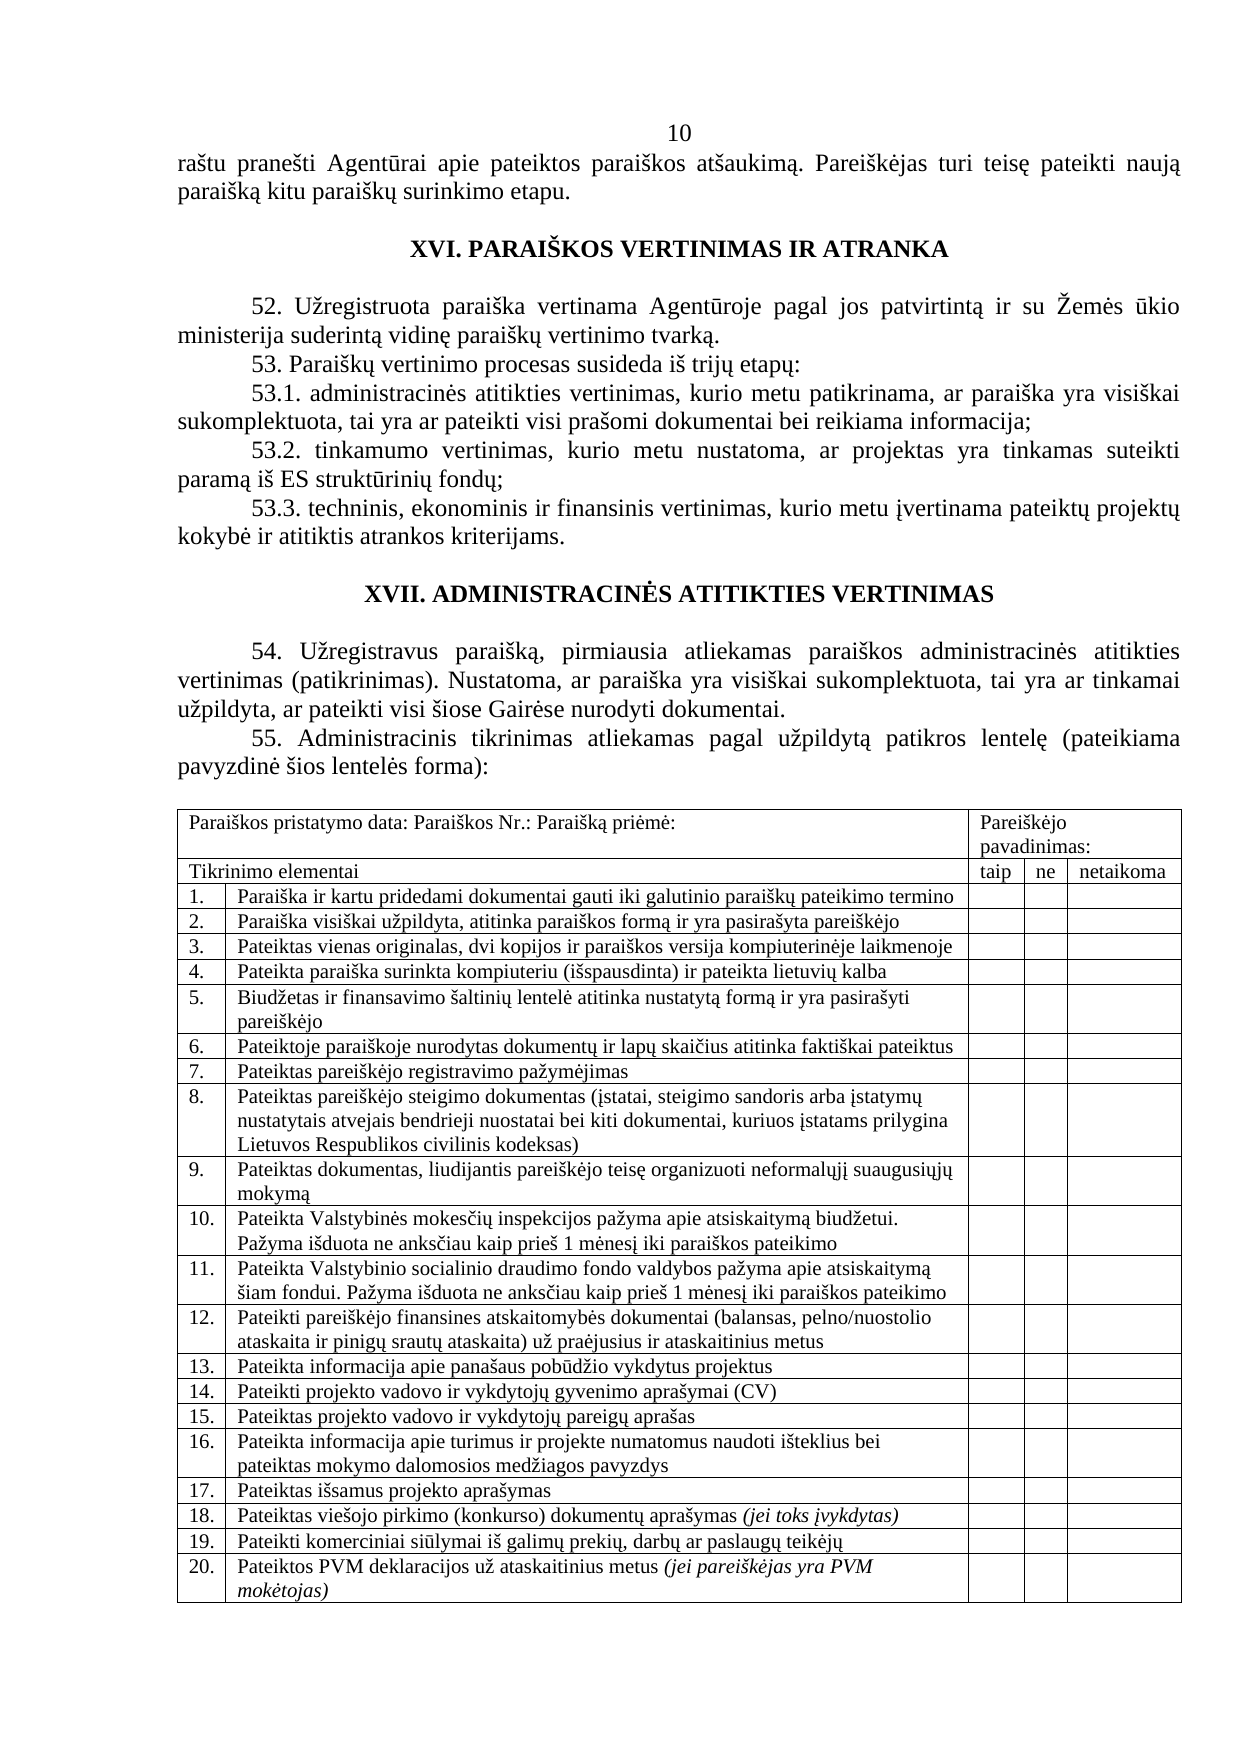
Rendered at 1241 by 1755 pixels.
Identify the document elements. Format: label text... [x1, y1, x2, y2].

table_cell [1068, 1379, 1181, 1403]
table_cell Pateikta Valstybinės mokesčių inspekcijos pažyma apie atsiskaitymą biudžetui. Pažyma išduota ne anksčiau kaip prieš 1 mėnesį iki paraiškos pateikimo [226, 1206, 968, 1254]
table_cell 15. [178, 1404, 225, 1428]
text 53.3. techninis, ekonominis ir finansinis vertinimas, kurio metu įvertinama pateiktų projektų kokybė ir atitiktis atrankos kriterijams. [177, 493, 1181, 550]
table_cell [1025, 909, 1067, 933]
table_cell [1025, 960, 1067, 983]
table_cell [969, 1404, 1024, 1428]
table_cell [969, 985, 1024, 1033]
table_cell Pateikti projekto vadovo ir vykdytojų gyvenimo aprašymai (CV) [226, 1379, 968, 1403]
table_header Pareiškėjo pavadinimas: [969, 810, 1181, 858]
table_cell [1025, 1354, 1067, 1378]
table_cell taip [969, 859, 1024, 883]
table_cell [1068, 1429, 1181, 1477]
table_cell [969, 960, 1024, 983]
table_cell Pateikta informacija apie panašaus pobūdžio vykdytus projektus [226, 1354, 968, 1378]
table_cell 4. [178, 960, 225, 983]
table_cell [1068, 934, 1181, 958]
text 54. Užregistravus paraišką, pirmiausia atliekamas paraiškos administracinės atitikties vertinimas (patikrinimas). Nustatoma, ar paraiška yra visiškai sukomplektuota, tai yra ar tinkamai užpildyta, ar pateikti visi šiose Gairėse nurodyti dokumentai. [177, 636, 1181, 723]
table_cell [969, 1059, 1024, 1083]
table_cell Biudžetas ir finansavimo šaltinių lentelė atitinka nustatytą formą ir yra pasirašyti pareiškėjo [226, 985, 968, 1033]
table_cell [1025, 934, 1067, 958]
table_cell [1068, 1504, 1181, 1527]
table_cell [1025, 1305, 1067, 1353]
table_cell [969, 1429, 1024, 1477]
table_cell 16. [178, 1429, 225, 1477]
table_cell ne [1025, 859, 1067, 883]
table_cell [969, 1529, 1024, 1553]
table_cell [1068, 985, 1181, 1033]
table_cell 10. [178, 1206, 225, 1254]
table_cell 14. [178, 1379, 225, 1403]
table_cell 11. [178, 1256, 225, 1304]
table_cell Pateiktas pareiškėjo steigimo dokumentas (įstatai, steigimo sandoris arba įstatymų nustatytais atvejais bendrieji nuostatai bei kiti dokumentai, kuriuos įstatams prilygina Lietuvos Respublikos civilinis kodeksas) [226, 1084, 968, 1156]
table_cell Pateikti komerciniai siūlymai iš galimų prekių, darbų ar paslaugų teikėjų [226, 1529, 968, 1553]
table_cell [1025, 1379, 1067, 1403]
table_cell [1068, 1354, 1181, 1378]
text 52. Užregistruota paraiška vertinama Agentūroje pagal jos patvirtintą ir su Žemės ūkio ministerija suderintą vidinę paraiškų vertinimo tvarką. [177, 291, 1181, 349]
table_cell Pateiktoje paraiškoje nurodytas dokumentų ir lapų skaičius atitinka faktiškai pateiktus [226, 1034, 968, 1058]
table_cell [969, 1478, 1024, 1502]
text 53.2. tinkamumo vertinimas, kurio metu nustatoma, ar projektas yra tinkamas suteikti paramą iš ES struktūrinių fondų; [177, 435, 1181, 493]
table_cell [1068, 884, 1181, 908]
table_cell netaikoma [1068, 859, 1181, 883]
table_cell Pateiktas pareiškėjo registravimo pažymėjimas [226, 1059, 968, 1083]
table_cell 3. [178, 934, 225, 958]
text raštu pranešti Agentūrai apie pateiktos paraiškos atšaukimą. Pareiškėjas turi teisę pateikti naują paraišką kitu paraiškų surinkimo etapu. [177, 148, 1181, 205]
table_cell Paraiška ir kartu pridedami dokumentai gauti iki galutinio paraiškų pateikimo termino [226, 884, 968, 908]
table_cell 17. [178, 1478, 225, 1502]
table_header Paraiškos pristatymo data: Paraiškos Nr.: Paraišką priėmė: [178, 810, 968, 858]
table_cell [969, 884, 1024, 908]
table_cell [1068, 1157, 1181, 1205]
table_cell [969, 909, 1024, 933]
table_cell [969, 1504, 1024, 1527]
table_cell [1025, 1059, 1067, 1083]
text 53.1. administracinės atitikties vertinimas, kurio metu patikrinama, ar paraiška yra visiškai sukomplektuota, tai yra ar pateikti visi prašomi dokumentai bei reikiama informacija; [177, 378, 1181, 435]
table_cell [1025, 1404, 1067, 1428]
table_cell [1025, 1504, 1067, 1527]
table_cell [1068, 1305, 1181, 1353]
table_cell Tikrinimo elementai [178, 859, 968, 883]
table_cell 8. [178, 1084, 225, 1156]
table_cell Pateiktas viešojo pirkimo (konkurso) dokumentų aprašymas (jei toks įvykdytas) [226, 1504, 968, 1527]
table_cell Pateiktos PVM deklaracijos už ataskaitinius metus (jei pareiškėjas yra PVM mokėtojas) [226, 1554, 968, 1602]
table_cell 7. [178, 1059, 225, 1083]
table_cell [1068, 1256, 1181, 1304]
table_cell [1025, 884, 1067, 908]
table_cell [969, 1554, 1024, 1602]
table_cell [1025, 1034, 1067, 1058]
table_cell [969, 1379, 1024, 1403]
table_cell Pateikta informacija apie turimus ir projekte numatomus naudoti išteklius bei pateiktas mokymo dalomosios medžiagos pavyzdys [226, 1429, 968, 1477]
table_cell [1025, 985, 1067, 1033]
table_cell 19. [178, 1529, 225, 1553]
table_cell [1068, 960, 1181, 983]
table_cell Pateikti pareiškėjo finansines atskaitomybės dokumentai (balansas, pelno/nuostolio ataskaita ir pinigų srautų ataskaita) už praėjusius ir ataskaitinius metus [226, 1305, 968, 1353]
table_cell Pateiktas vienas originalas, dvi kopijos ir paraiškos versija kompiuterinėje laikmenoje [226, 934, 968, 958]
table_cell [1068, 1084, 1181, 1156]
table_cell [1025, 1478, 1067, 1502]
table_cell 6. [178, 1034, 225, 1058]
table_cell [969, 1305, 1024, 1353]
table_cell 5. [178, 985, 225, 1033]
table_cell 2. [178, 909, 225, 933]
table_cell [1068, 1059, 1181, 1083]
table_cell 18. [178, 1504, 225, 1527]
table_cell 20. [178, 1554, 225, 1602]
table_cell [1068, 1206, 1181, 1254]
table_cell Pateikta paraiška surinkta kompiuteriu (išspausdinta) ir pateikta lietuvių kalba [226, 960, 968, 983]
table_cell Pateiktas dokumentas, liudijantis pareiškėjo teisę organizuoti neformalųjį suaugusiųjų mokymą [226, 1157, 968, 1205]
table_cell [1068, 1554, 1181, 1602]
table_cell [1025, 1157, 1067, 1205]
table_cell Pateiktas projekto vadovo ir vykdytojų pareigų aprašas [226, 1404, 968, 1428]
table_cell 12. [178, 1305, 225, 1353]
text XVI. PARAIŠKOS VERTINIMAS IR ATRANKA [177, 234, 1181, 263]
table_cell [1068, 909, 1181, 933]
table_cell [1025, 1554, 1067, 1602]
table_cell 1. [178, 884, 225, 908]
text XVII. ADMINISTRACINĖS ATITIKTIES VERTINIMAS [177, 579, 1181, 608]
table_cell [969, 934, 1024, 958]
table_cell 9. [178, 1157, 225, 1205]
table_cell [969, 1084, 1024, 1156]
table_cell [969, 1206, 1024, 1254]
table_cell [969, 1256, 1024, 1304]
text 55. Administracinis tikrinimas atliekamas pagal užpildytą patikros lentelę (pateikiama pavyzdinė šios lentelės forma): [177, 723, 1181, 780]
table_cell [969, 1157, 1024, 1205]
table_cell [1068, 1529, 1181, 1553]
table_cell [969, 1354, 1024, 1378]
table_cell Pateiktas išsamus projekto aprašymas [226, 1478, 968, 1502]
table_cell [969, 1034, 1024, 1058]
text 53. Paraiškų vertinimo procesas susideda iš trijų etapų: [177, 349, 1181, 378]
table_cell [1025, 1529, 1067, 1553]
table_cell [1068, 1404, 1181, 1428]
table_cell [1025, 1256, 1067, 1304]
table_cell [1025, 1429, 1067, 1477]
table_cell [1025, 1084, 1067, 1156]
table_cell [1025, 1206, 1067, 1254]
table_cell [1068, 1034, 1181, 1058]
table_cell 13. [178, 1354, 225, 1378]
table_cell [1068, 1478, 1181, 1502]
table_cell Paraiška visiškai užpildyta, atitinka paraiškos formą ir yra pasirašyta pareiškėjo [226, 909, 968, 933]
table_cell Pateikta Valstybinio socialinio draudimo fondo valdybos pažyma apie atsiskaitymą šiam fondui. Pažyma išduota ne anksčiau kaip prieš 1 mėnesį iki paraiškos pateikimo [226, 1256, 968, 1304]
